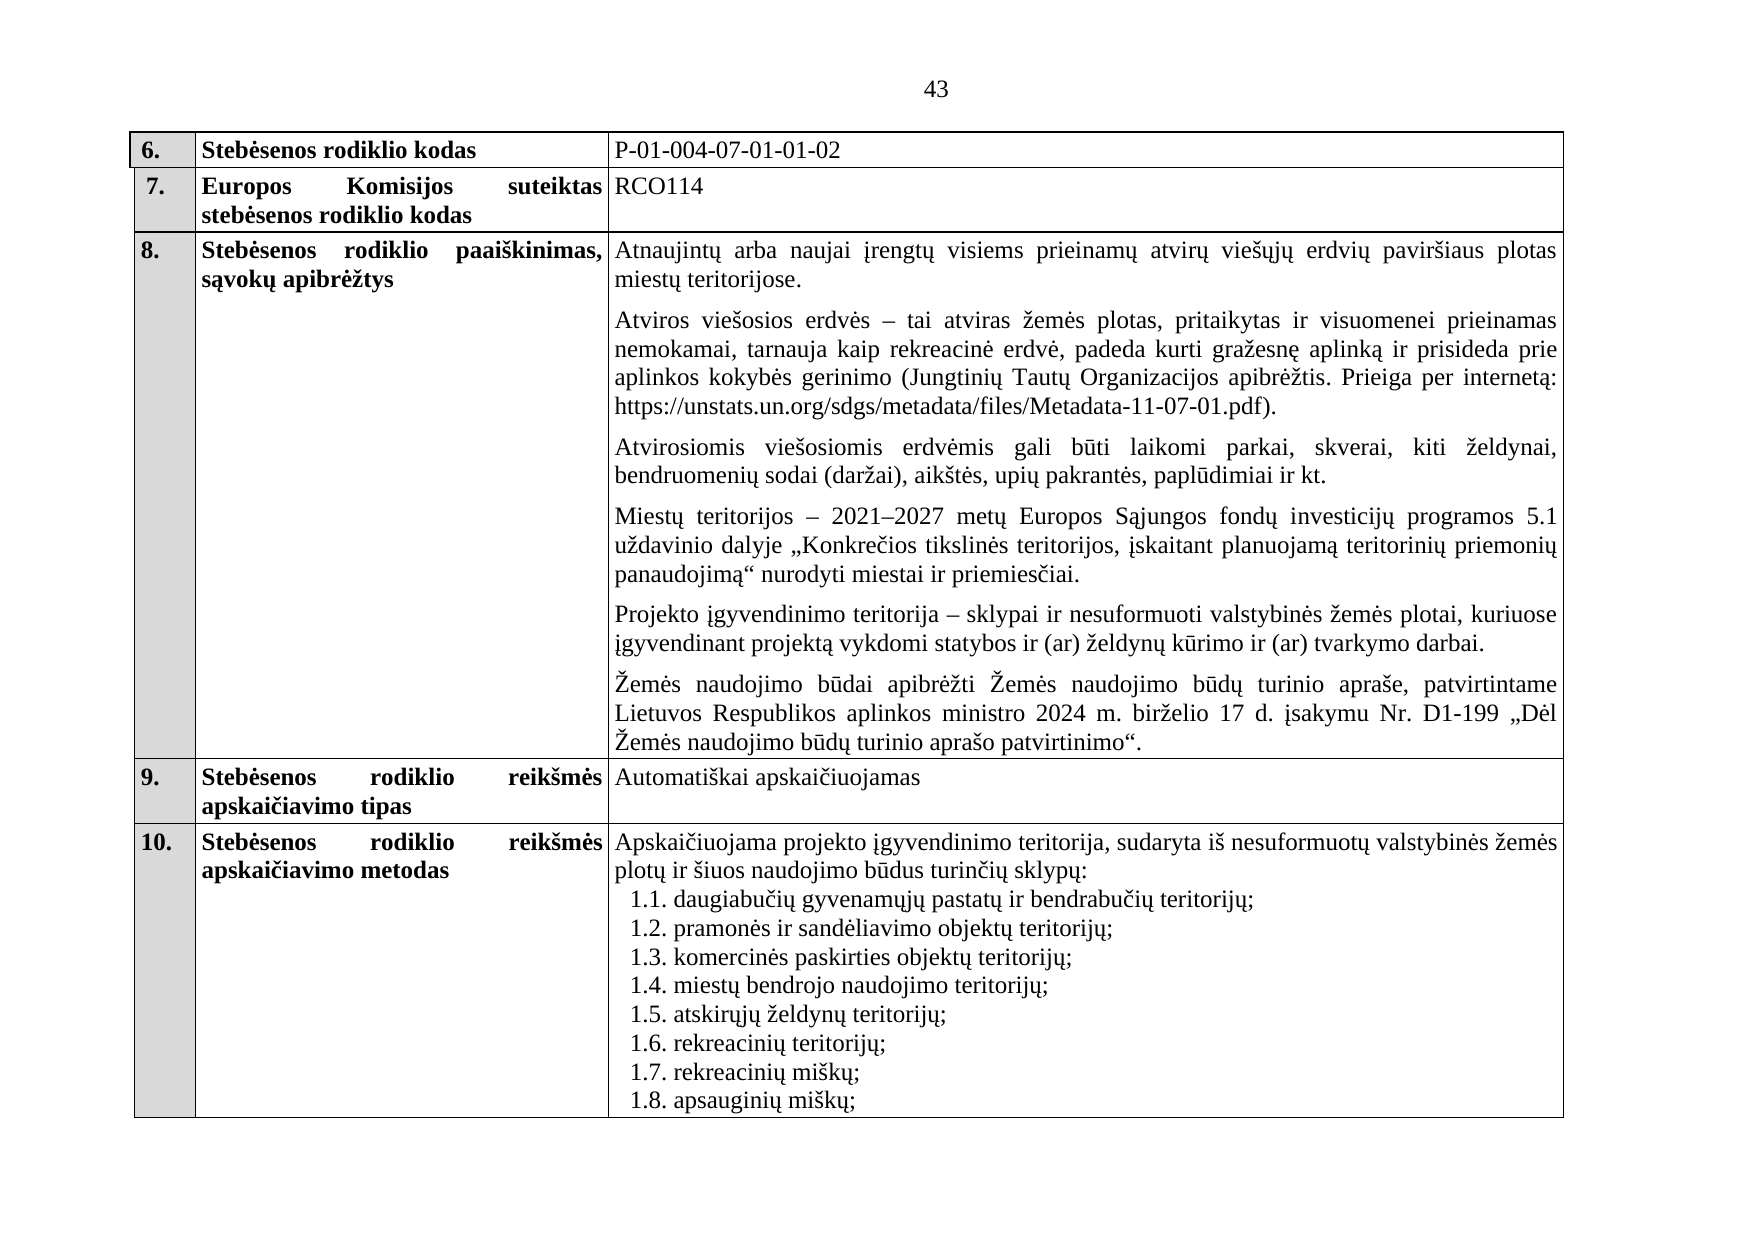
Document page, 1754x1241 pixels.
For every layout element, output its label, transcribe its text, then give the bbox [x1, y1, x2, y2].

table_cell [130, 823, 134, 1117]
table_cell 6. [131, 133, 195, 167]
table_cell 9. [135, 759, 195, 823]
table_cell 10. [135, 824, 195, 1117]
table_cell Europos Komisijos suteiktas stebėsenos rodiklio kodas [196, 168, 608, 231]
table_cell Stebėsenos rodiklio reikšmės apskaičiavimo metodas [196, 824, 608, 1117]
table_cell [130, 758, 134, 823]
table_header [119, 131, 134, 1118]
table_cell P-01-004-07-01-01-02 [609, 133, 1563, 167]
table_cell Atnaujintų arba naujai įrengtų visiems prieinamų atvirų viešųjų erdvių paviršiaus plotas miestų teritorijose. Atviros viešosios erdvės – tai atviras žemės plotas, pritaikytas ir visuomenei prieinamas nemokamai, tarnauja kaip rekreacinė erdvė, padeda kurti gražesnę aplinką ir prisideda prie aplinkos kokybės gerinimo (Jungtinių Tautų Organizacijos apibrėžtis. Prieiga per internetą: https://unstats.un.org/sdgs/metadata/files/Metadata-11-07-01.pdf). Atvirosiomis viešosiomis erdvėmis gali būti laikomi parkai, skverai, kiti želdynai, bendruomenių sodai (daržai), aikštės, upių pakrantės, paplūdimiai ir kt. Miestų teritorijos – 2021–2027 metų Europos Sąjungos fondų investicijų programos 5.1 uždavinio dalyje „Konkrečios tikslinės teritorijos, įskaitant planuojamą teritorinių priemonių panaudojimą“ nurodyti miestai ir priemiesčiai. Projekto įgyvendinimo teritorija – sklypai ir nesuformuoti valstybinės žemės plotai, kuriuose įgyvendinant projektą vykdomi statybos ir (ar) želdynų kūrimo ir (ar) tvarkymo darbai. Žemės naudojimo būdai apibrėžti Žemės naudojimo būdų turinio apraše, patvirtintame Lietuvos Respublikos aplinkos ministro 2024 m. birželio 17 d. įsakymu Nr. D1-199 „Dėl Žemės naudojimo būdų turinio aprašo patvirtinimo“. [609, 233, 1563, 758]
table_cell [130, 231, 134, 758]
table_cell 7. [135, 168, 195, 231]
table_cell RCO114 [609, 168, 1563, 231]
table_cell [130, 168, 134, 231]
table_cell Stebėsenos rodiklio reikšmės apskaičiavimo tipas [196, 759, 608, 823]
table_cell Automatiškai apskaičiuojamas [609, 759, 1563, 823]
table_cell Stebėsenos rodiklio paaiškinimas, sąvokų apibrėžtys [196, 233, 608, 758]
table_cell 8. [135, 233, 195, 758]
table_cell Apskaičiuojama projekto įgyvendinimo teritorija, sudaryta iš nesuformuotų valstybinės žemės plotų ir šiuos naudojimo būdus turinčių sklypų: 1.1. daugiabučių gyvenamųjų pastatų ir bendrabučių teritorijų; 1.2. pramonės ir sandėliavimo objektų teritorijų; 1.3. komercinės paskirties objektų teritorijų; 1.4. miestų bendrojo naudojimo teritorijų; 1.5. atskirųjų želdynų teritorijų; 1.6. rekreacinių teritorijų; 1.7. rekreacinių miškų; 1.8. apsauginių miškų; [609, 824, 1563, 1117]
table_header [1564, 131, 1699, 1118]
table_cell Stebėsenos rodiklio kodas [196, 133, 608, 167]
